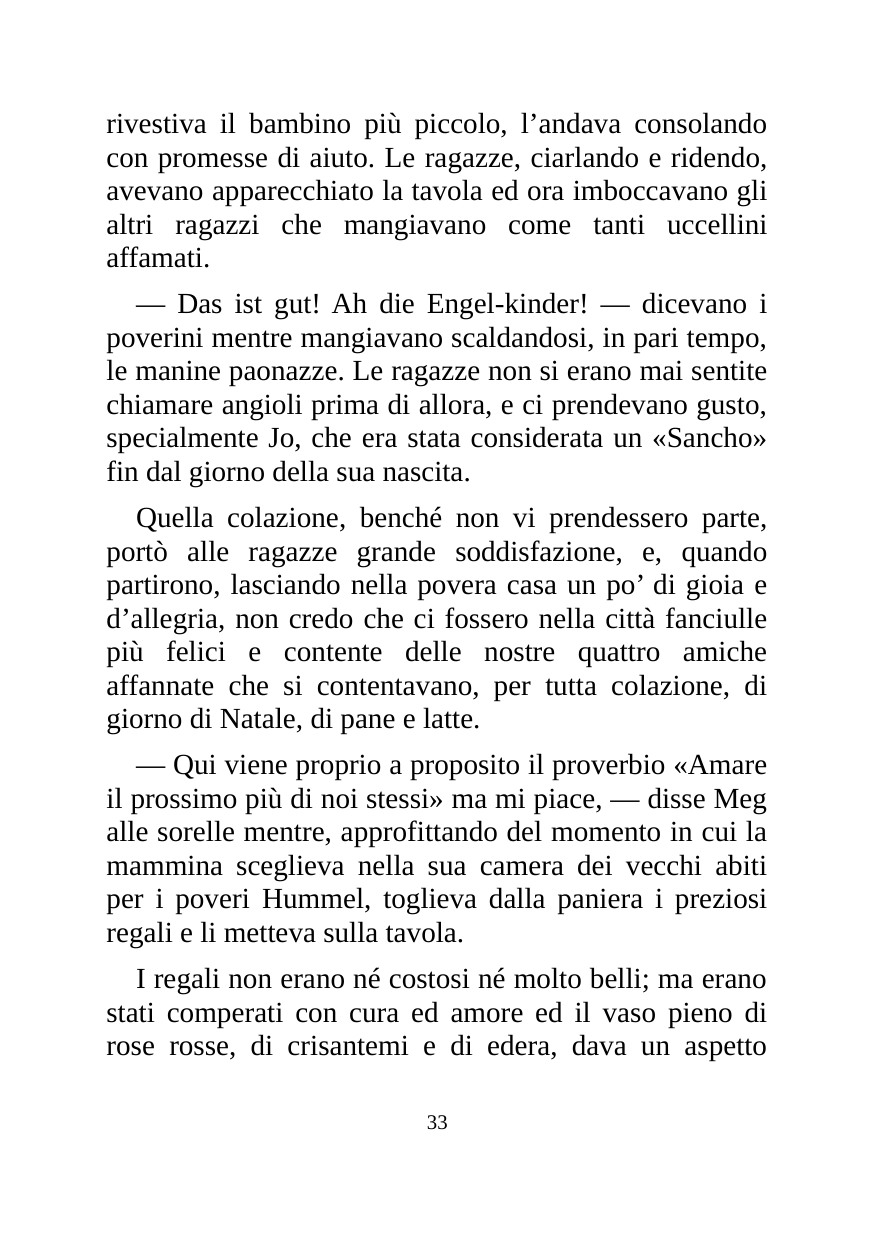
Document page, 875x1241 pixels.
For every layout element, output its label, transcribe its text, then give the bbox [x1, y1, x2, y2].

text — Das ist gut! Ah die Engel-kinder! — dicevano i poverini mentre mangiavano scaldandosi, in pari tempo, le manine paonazze. Le ragazze non si erano mai sentite chiamare angioli prima di allora, e ci prendevano gusto, specialmente Jo, che era stata considerata un «Sancho» fin dal giorno della sua nascita. [106, 286, 768, 488]
text rivestiva il bambino più piccolo, l’andava consolando con promesse di aiuto. Le ragazze, ciarlando e ridendo, avevano apparecchiato la tavola ed ora imboccavano gli altri ragazzi che mangiavano come tanti uccellini affamati. [106, 106, 768, 274]
text — Qui viene proprio a proposito il proverbio «Amare il prossimo più di noi stessi» ma mi piace, — disse Meg alle sorelle mentre, approfittando del momento in cui la mammina sceglieva nella sua camera dei vecchi abiti per i poveri Hummel, toglieva dalla paniera i preziosi regali e li metteva sulla tavola. [106, 747, 768, 949]
text I regali non erano né costosi né molto belli; ma erano stati comperati con cura ed amore ed il vaso pieno di rose rosse, di crisantemi e di edera, dava un aspetto [106, 961, 768, 1062]
text Quella colazione, benché non vi prendessero parte, portò alle ragazze grande soddisfazione, e, quando partirono, lasciando nella povera casa un po’ di gioia e d’allegria, non credo che ci fossero nella città fanciulle più felici e contente delle nostre quattro amiche affannate che si contentavano, per tutta colazione, di giorno di Natale, di pane e latte. [106, 500, 768, 735]
